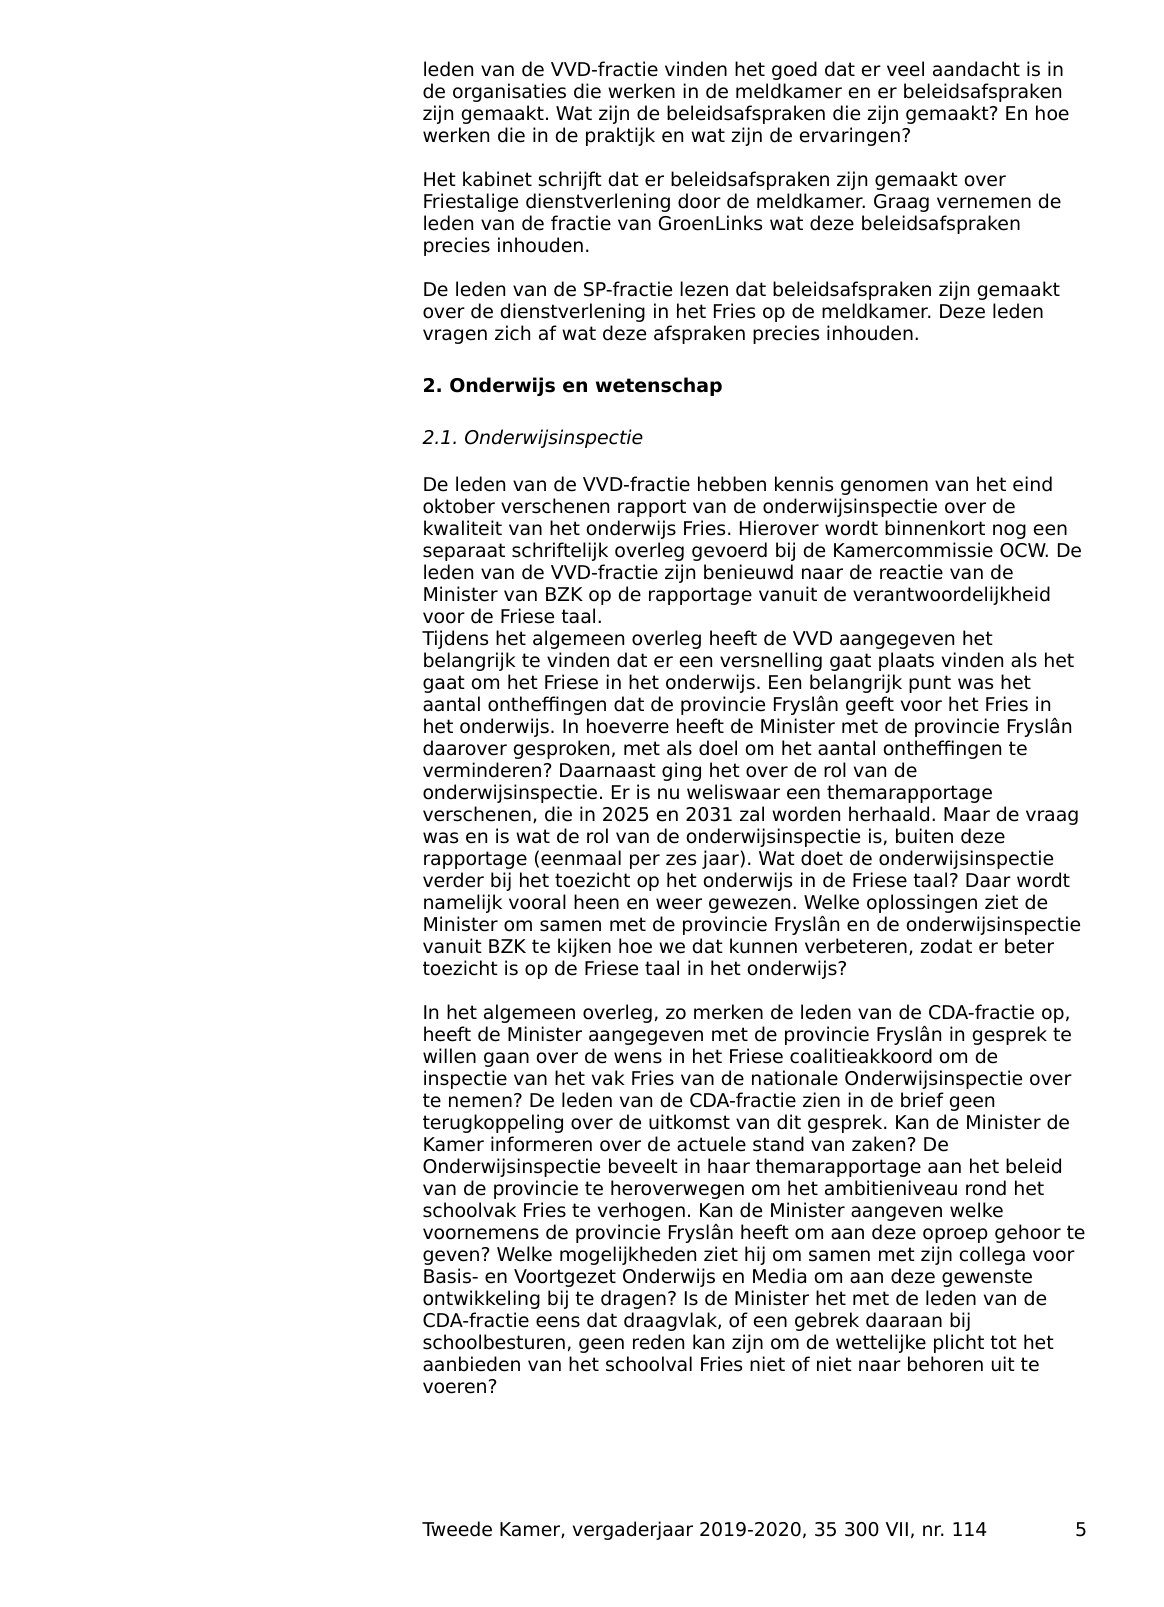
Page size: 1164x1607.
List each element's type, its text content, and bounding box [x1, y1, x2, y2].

text In het algemeen overleg, zo merken de leden van de CDA-fractie op, heeft de Minister aangegeven met de provincie Fryslân in gesprek te willen gaan over de wens in het Friese coalitieakkoord om de inspectie van het vak Fries van de nationale Onderwijsinspectie over te nemen? De leden van de CDA-fractie zien in de brief geen terugkoppeling over de uitkomst van dit gesprek. Kan de Minister de Kamer informeren over de actuele stand van zaken? De Onderwijsinspectie beveelt in haar themarapportage aan het beleid van de provincie te heroverwegen om het ambitieniveau rond het schoolvak Fries te verhogen. Kan de Minister aangeven welke voornemens de provincie Fryslân heeft om aan deze oproep gehoor te geven? Welke mogelijkheden ziet hij om samen met zijn collega voor Basis- en Voortgezet Onderwijs en Media om aan deze gewenste ontwikkeling bij te dragen? Is de Minister het met de leden van de CDA-fractie eens dat draagvlak, of een gebrek daaraan bij schoolbesturen, geen reden kan zijn om de wettelijke plicht tot het aanbieden van het schoolval Fries niet of niet naar behoren uit te voeren? [422, 1002, 1087, 1397]
text De leden van de SP-fractie lezen dat beleidsafspraken zijn gemaakt over de dienstverlening in het Fries op de meldkamer. Deze leden vragen zich af wat deze afspraken precies inhouden. [422, 279, 1087, 345]
text De leden van de VVD-fractie hebben kennis genomen van het eind oktober verschenen rapport van de onderwijsinspectie over de kwaliteit van het onderwijs Fries. Hierover wordt binnenkort nog een separaat schriftelijk overleg gevoerd bij de Kamercommissie OCW. De leden van de VVD-fractie zijn benieuwd naar de reactie van de Minister van BZK op de rapportage vanuit de verantwoordelijkheid voor de Friese taal. [422, 474, 1087, 628]
text Het kabinet schrijft dat er beleidsafspraken zijn gemaakt over Friestalige dienstverlening door de meldkamer. Graag vernemen de leden van de fractie van GroenLinks wat deze beleidsafspraken precies inhouden. [422, 169, 1087, 257]
text leden van de VVD-fractie vinden het goed dat er veel aandacht is in de organisaties die werken in de meldkamer en er beleidsafspraken zijn gemaakt. Wat zijn de beleidsafspraken die zijn gemaakt? En hoe werken die in de praktijk en wat zijn de ervaringen? [422, 59, 1087, 147]
subtitle 2.1. Onderwijsinspectie [422, 427, 1087, 449]
text Tijdens het algemeen overleg heeft de VVD aangegeven het belangrijk te vinden dat er een versnelling gaat plaats vinden als het gaat om het Friese in het onderwijs. Een belangrijk punt was het aantal ontheffingen dat de provincie Fryslân geeft voor het Fries in het onderwijs. In hoeverre heeft de Minister met de provincie Fryslân daarover gesproken, met als doel om het aantal ontheffingen te verminderen? Daarnaast ging het over de rol van de onderwijsinspectie. Er is nu weliswaar een themarapportage verschenen, die in 2025 en 2031 zal worden herhaald. Maar de vraag was en is wat de rol van de onderwijsinspectie is, buiten deze rapportage (eenmaal per zes jaar). Wat doet de onderwijsinspectie verder bij het toezicht op het onderwijs in de Friese taal? Daar wordt namelijk vooral heen en weer gewezen. Welke oplossingen ziet de Minister om samen met de provincie Fryslân en de onderwijsinspectie vanuit BZK te kijken hoe we dat kunnen verbeteren, zodat er beter toezicht is op de Friese taal in het onderwijs? [422, 628, 1087, 980]
subtitle 2. Onderwijs en wetenschap [422, 375, 1087, 397]
